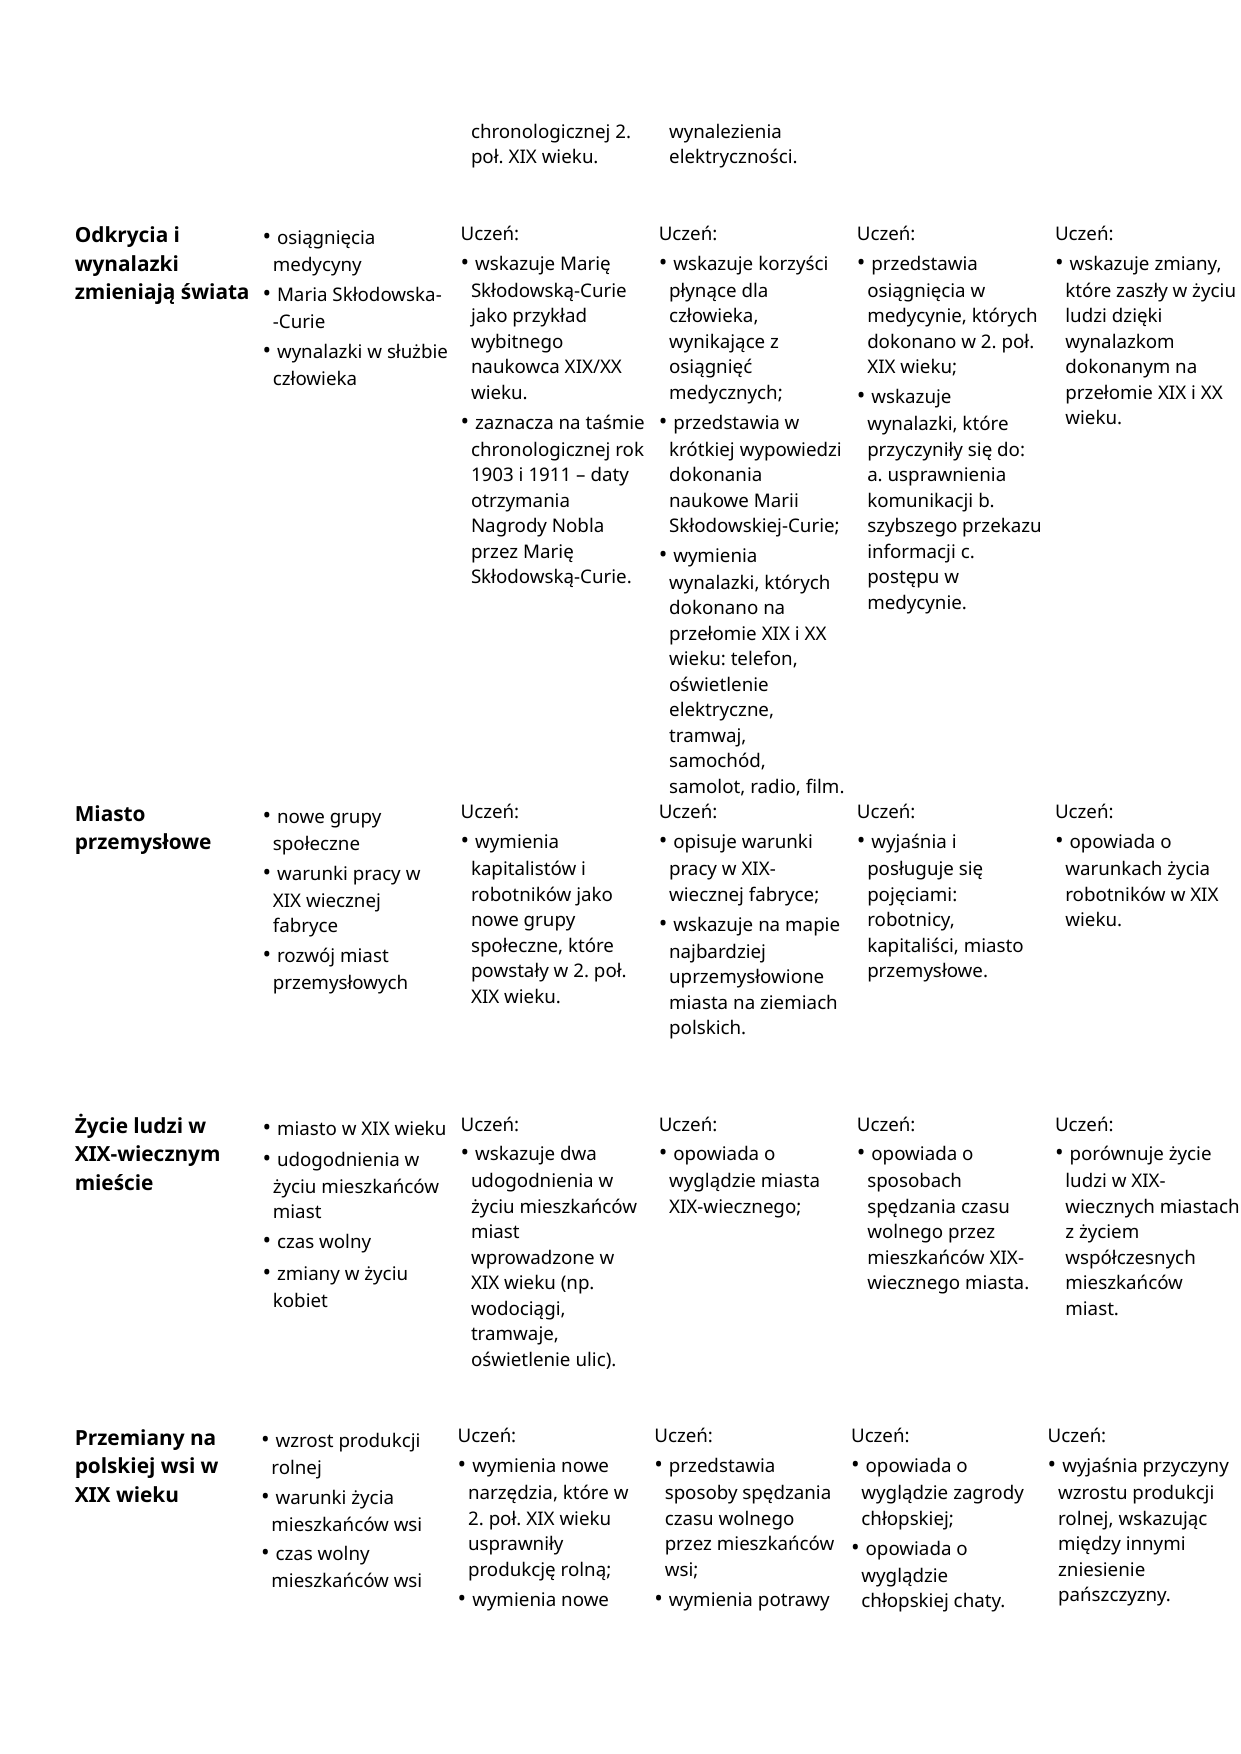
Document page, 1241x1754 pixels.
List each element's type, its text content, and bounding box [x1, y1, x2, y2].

table_cell Uczeń: • wskazuje dwa udogodnienia w życiu mieszkańców miast wprowadzone w XIX wieku (np. wodociągi, tramwaje, oświetlenie ulic). [460, 1111, 658, 1372]
table_header Uczeń: • wymienia nowe narzędzia, które w 2. poł. XIX wieku usprawniły produkcję rolną; • wymienia nowe [457, 1423, 653, 1633]
table_cell Miasto przemysłowe [63, 799, 261, 1111]
table_cell Uczeń: • wyjaśnia i posługuje się pojęciami: robotnicy, kapitaliści, miasto przemysłowe. [856, 799, 1054, 1111]
table_header Uczeń: • wskazuje Marię Skłodowską-Curie jako przykład wybitnego naukowca XIX/XX wieku. • zaznacza na taśmie chronologicznej rok 1903 i 1911 – daty otrzymania Nagrody Nobla przez Marię Skłodowską-Curie. [460, 220, 658, 799]
table_cell Uczeń: • opisuje warunki pracy w XIX-wiecznej fabryce; • wskazuje na mapie najbardziej uprzemysłowione miasta na ziemiach polskich. [658, 799, 856, 1111]
table_cell Uczeń: • opowiada o wyglądzie miasta XIX-wiecznego; [658, 1111, 856, 1372]
table_cell [1054, 118, 1240, 169]
table_cell • nowe grupy społeczne • warunki pracy w XIX wiecznej fabryce • rozwój miast przemysłowych [261, 799, 459, 1111]
table_header Uczeń: • wyjaśnia przyczyny wzrostu produkcji rolnej, wskazując między innymi zniesienie pańszczyzny. [1047, 1423, 1240, 1633]
table_header Uczeń: • przedstawia sposoby spędzania czasu wolnego przez mieszkańców wsi; • wymienia potrawy [653, 1423, 850, 1633]
table_header • wzrost produkcji rolnej • warunki życia mieszkańców wsi • czas wolny mieszkańców wsi [260, 1423, 457, 1633]
table_cell [261, 118, 459, 169]
table_cell • miasto w XIX wieku • udogodnienia w życiu mieszkańców miast • czas wolny • zmiany w życiu kobiet [261, 1111, 459, 1372]
table_cell Życie ludzi w XIX-wiecznym mieście [63, 1111, 261, 1372]
table_header Odkrycia i wynalazki zmieniają świata [63, 220, 261, 799]
table_cell [63, 118, 261, 169]
table_cell Uczeń: • opowiada o sposobach spędzania czasu wolnego przez mieszkańców XIX-wiecznego miasta. [856, 1111, 1054, 1372]
table_cell wynalezienia elektryczności. [658, 118, 856, 169]
table_header Uczeń: • przedstawia osiągnięcia w medycynie, których dokonano w 2. poł. XIX wieku; • wskazuje wynalazki, które przyczyniły się do: a. usprawnienia komunikacji b. szybszego przekazu informacji c. postępu w medycynie. [856, 220, 1054, 799]
table_header Uczeń: • wskazuje korzyści płynące dla człowieka, wynikające z osiągnięć medycznych; • przedstawia w krótkiej wypowiedzi dokonania naukowe Marii Skłodowskiej-Curie; • wymienia wynalazki, których dokonano na przełomie XIX i XX wieku: telefon, oświetlenie elektryczne, tramwaj, samochód, samolot, radio, film. [658, 220, 856, 799]
table_cell Uczeń: • opowiada o warunkach życia robotników w XIX wieku. [1054, 799, 1240, 1111]
table_header • osiągnięcia medycyny • Maria Skłodowska- -Curie • wynalazki w służbie człowieka [261, 220, 459, 799]
table_header Uczeń: • wskazuje zmiany, które zaszły w życiu ludzi dzięki wynalazkom dokonanym na przełomie XIX i XX wieku. [1054, 220, 1240, 799]
table_header Przemiany na polskiej wsi w XIX wieku [63, 1423, 260, 1633]
table_cell chronologicznej 2. poł. XIX wieku. [460, 118, 658, 169]
table_cell Uczeń: • porównuje życie ludzi w XIX-wiecznych miastach z życiem współczesnych mieszkańców miast. [1054, 1111, 1240, 1372]
table_header Uczeń: • opowiada o wyglądzie zagrody chłopskiej; • opowiada o wyglądzie chłopskiej chaty. [850, 1423, 1047, 1633]
table_cell [856, 118, 1054, 169]
table_cell Uczeń: • wymienia kapitalistów i robotników jako nowe grupy społeczne, które powstały w 2. poł. XIX wieku. [460, 799, 658, 1111]
